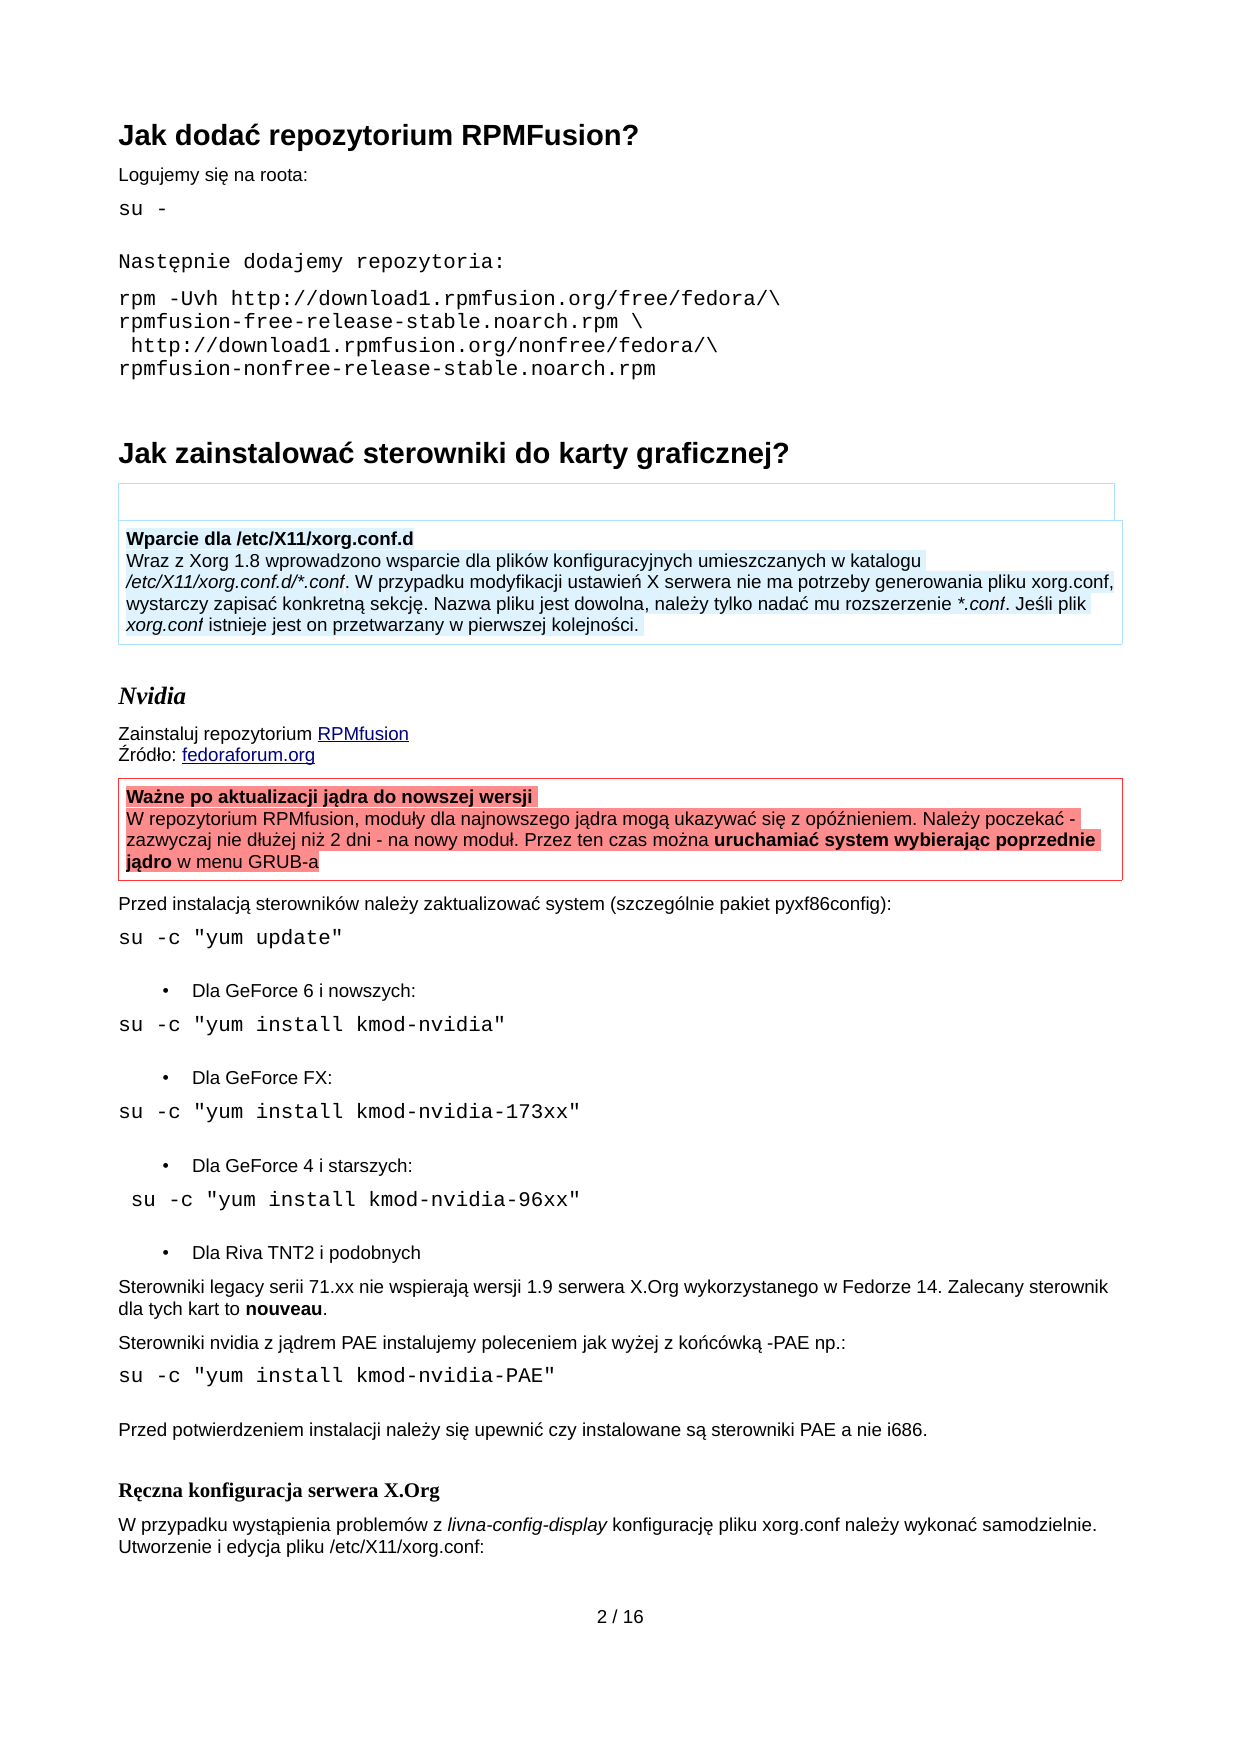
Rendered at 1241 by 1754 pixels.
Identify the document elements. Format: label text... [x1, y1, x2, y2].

text Logujemy się na roota: [118, 164, 1122, 186]
text http://download1.rpmfusion.org/nonfree/fedora/\ [118, 335, 1122, 358]
text su -c "yum install kmod-nvidia-96xx" [118, 1188, 1122, 1212]
text Ważne po aktualizacji jądra do nowszej wersji W repozytorium RPMfusion, moduły dla najnowszego jądra mogą ukazywać się z opóźnieniem. Należy poczekać - zazwyczaj nie dłużej niż 2 dni - na nowy moduł. Przez ten czas można uruchamiać system wybierając poprzednie jądro w menu GRUB-a [119, 779, 1122, 880]
list Dla GeForce FX: [162, 1067, 1122, 1089]
text Następnie dodajemy repozytoria: [118, 251, 1122, 275]
list Dla Riva TNT2 i podobnych [162, 1242, 1122, 1263]
text su -c "yum install kmod-nvidia" [118, 1014, 1122, 1038]
list Dla GeForce 6 i nowszych: [162, 980, 1122, 1001]
text su -c "yum update" [118, 927, 1122, 950]
text su - [118, 198, 1122, 222]
text Wparcie dla /etc/X11/xorg.conf.d Wraz z Xorg 1.8 wprowadzono wsparcie dla plików konfiguracyjnych umieszczanych w katalogu /etc/X11/xorg.conf.d/*.conf. W przypadku modyfikacji ustawień X serwera nie ma potrzeby generowania pliku xorg.conf, wystarczy zapisać konkretną sekcję. Nazwa pliku jest dowolna, należy tylko nadać mu rozszerzenie *.conf. Jeśli plik xorg.conf istnieje jest on przetwarzany w pierwszej kolejności. [119, 521, 1122, 644]
subtitle Jak zainstalować sterowniki do karty graficznej? [118, 437, 1122, 470]
text rpm -Uvh http://download1.rpmfusion.org/free/fedora/\ [118, 287, 1122, 311]
text Przed potwierdzeniem instalacji należy się upewnić czy instalowane są sterowniki PAE a nie i686. [118, 1419, 1122, 1440]
subtitle Ręczna konfiguracja serwera X.Org [118, 1478, 1122, 1502]
text W przypadku wystąpienia problemów z livna-config-display konfigurację pliku xorg.conf należy wykonać samodzielnie. Utworzenie i edycja pliku /etc/X11/xorg.conf: [118, 1514, 1122, 1557]
text su -c "yum install kmod-nvidia-173xx" [118, 1101, 1122, 1125]
text rpmfusion-free-release-stable.noarch.rpm \ [118, 311, 1122, 335]
text Przed instalacją sterowników należy zaktualizować system (szczególnie pakiet pyxf86config): [118, 893, 1122, 914]
text Zainstaluj repozytorium RPMfusion Źródło: fedoraforum.org [118, 722, 1122, 766]
text Sterowniki legacy serii 71.xx nie wspierają wersji 1.9 serwera X.Org wykorzystanego w Fedorze 14. Zalecany sterownik dla tych kart to nouveau. [118, 1276, 1122, 1319]
text Sterowniki nvidia z jądrem PAE instalujemy poleceniem jak wyżej z końcówką -PAE np.: [118, 1331, 1122, 1353]
subtitle Nvidia [118, 681, 1122, 710]
subtitle Jak dodać repozytorium RPMFusion? [118, 118, 1122, 152]
text su -c "yum install kmod-nvidia-PAE" [118, 1366, 1122, 1389]
text rpmfusion-nonfree-release-stable.noarch.rpm [118, 358, 1122, 382]
list Dla GeForce 4 i starszych: [162, 1154, 1122, 1176]
